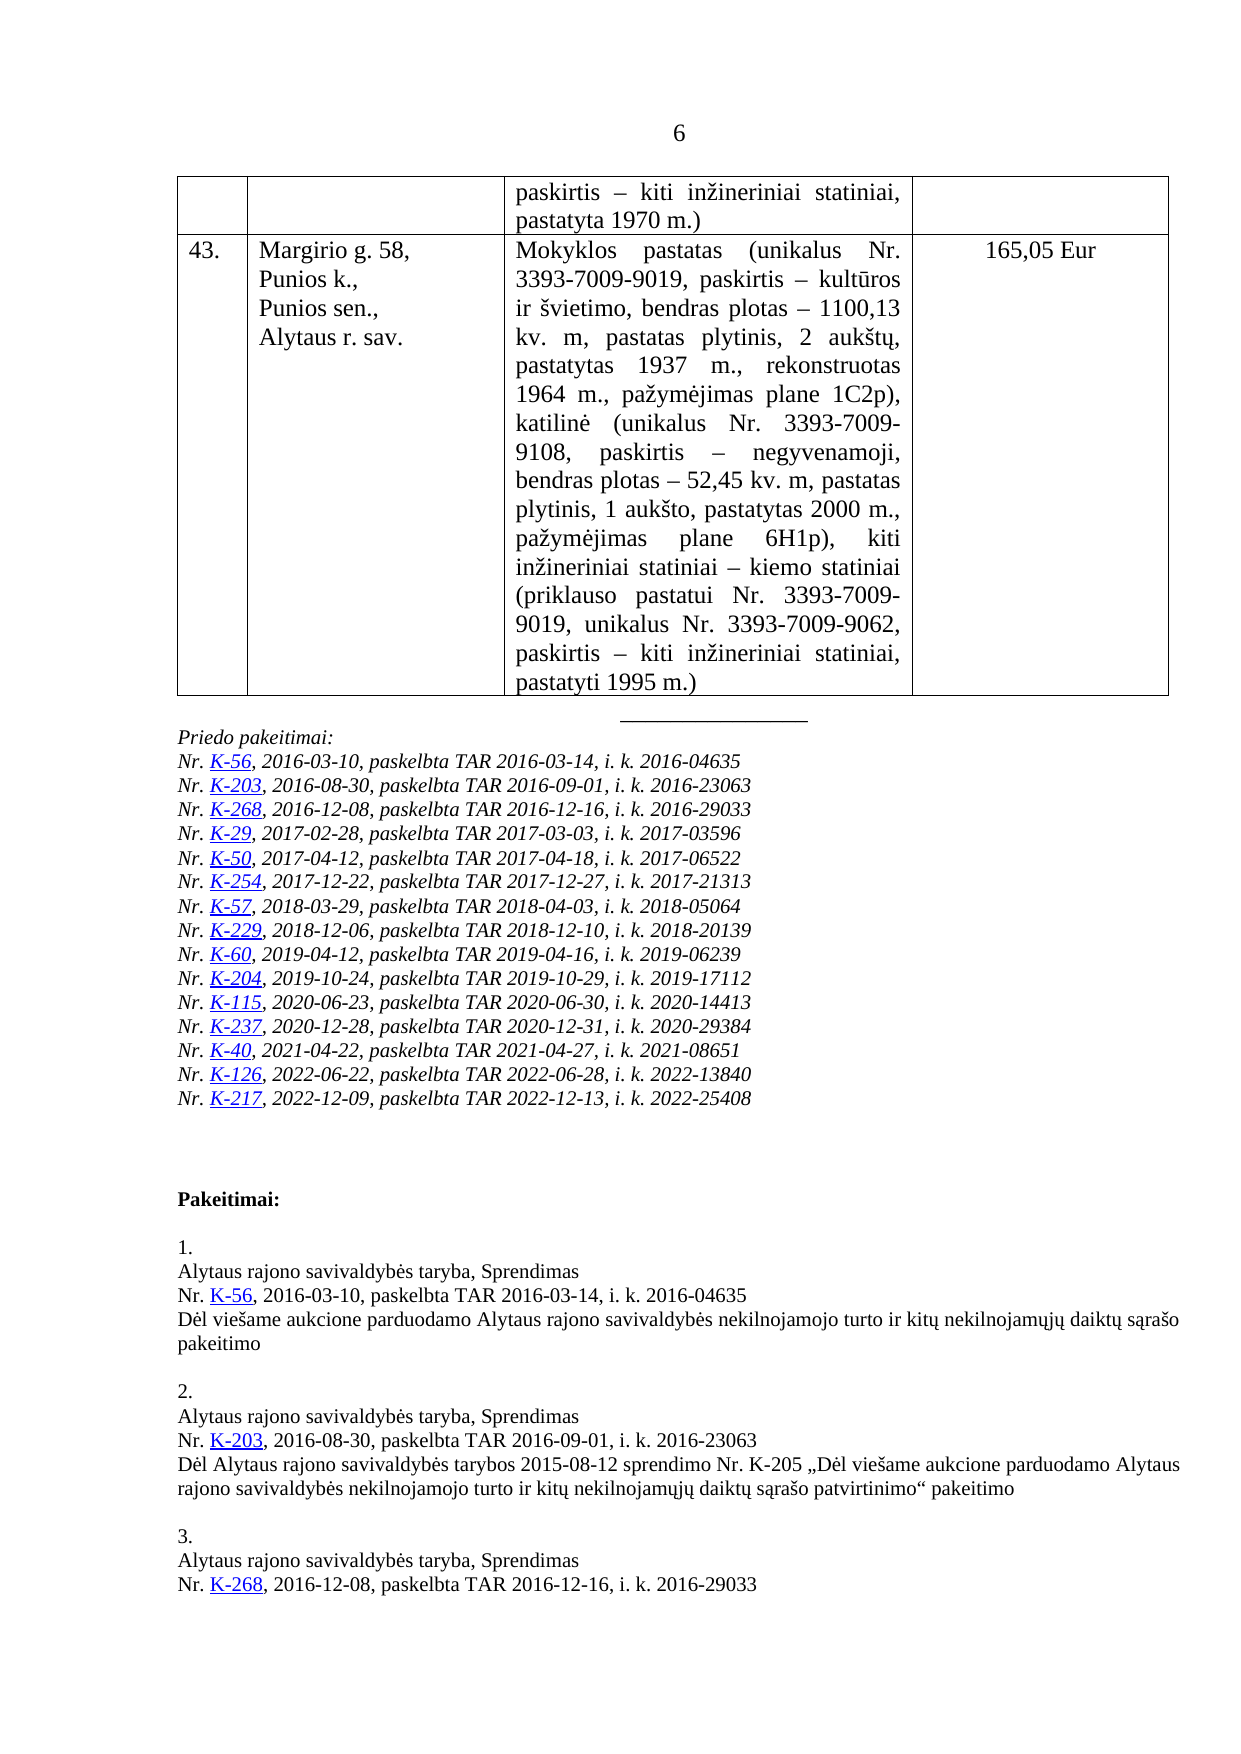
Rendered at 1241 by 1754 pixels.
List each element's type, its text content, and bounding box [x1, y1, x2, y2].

text Nr. K-203, 2016-08-30, paskelbta TAR 2016-09-01, i. k. 2016-23063 [177, 773, 1181, 797]
text Nr. K-40, 2021-04-22, paskelbta TAR 2021-04-27, i. k. 2021-08651 [177, 1038, 1181, 1062]
text 2. [177, 1379, 1181, 1403]
text Nr. K-217, 2022-12-09, paskelbta TAR 2022-12-13, i. k. 2022-25408 [177, 1086, 1181, 1110]
text Alytaus rajono savivaldybės taryba, Sprendimas [177, 1548, 1181, 1572]
text 1. [177, 1235, 1181, 1259]
table_cell paskirtis – kiti inžineriniai statiniai, pastatyta 1970 m.) [505, 177, 912, 234]
table_cell Mokyklos pastatas (unikalus Nr. 3393-7009-9019, paskirtis – kultūros ir švietimo, bendras plotas – 1100,13 kv. m, pastatas plytinis, 2 aukštų, pastatytas 1937 m., rekonstruotas 1964 m., pažymėjimas plane 1C2p), katilinė (unikalus Nr. 3393-7009-9108, paskirtis – negyvenamoji, bendras plotas – 52,45 kv. m, pastatas plytinis, 1 aukšto, pastatytas 2000 m., pažymėjimas plane 6H1p), kiti inžineriniai statiniai – kiemo statiniai (priklauso pastatui Nr. 3393-7009-9019, unikalus Nr. 3393-7009-9062, paskirtis – kiti inžineriniai statiniai, pastatyti 1995 m.) [505, 235, 912, 695]
text Nr. K-268, 2016-12-08, paskelbta TAR 2016-12-16, i. k. 2016-29033 [177, 797, 1181, 821]
text Pakeitimai: [177, 1187, 1181, 1211]
text Nr. K-50, 2017-04-12, paskelbta TAR 2017-04-18, i. k. 2017-06522 [177, 845, 1181, 869]
text Nr. K-115, 2020-06-23, paskelbta TAR 2020-06-30, i. k. 2020-14413 [177, 990, 1181, 1014]
text Priedo pakeitimai: [177, 725, 1181, 749]
table_cell 165,05 Eur [913, 235, 1168, 695]
text Nr. K-60, 2019-04-12, paskelbta TAR 2019-04-16, i. k. 2019-06239 [177, 942, 1181, 966]
table_cell 43. [178, 235, 247, 695]
text Nr. K-203, 2016-08-30, paskelbta TAR 2016-09-01, i. k. 2016-23063 [177, 1428, 1181, 1452]
text Nr. K-204, 2019-10-24, paskelbta TAR 2019-10-29, i. k. 2019-17112 [177, 966, 1181, 990]
text Alytaus rajono savivaldybės taryba, Sprendimas [177, 1259, 1181, 1283]
text Nr. K-57, 2018-03-29, paskelbta TAR 2018-04-03, i. k. 2018-05064 [177, 893, 1181, 918]
text Nr. K-237, 2020-12-28, paskelbta TAR 2020-12-31, i. k. 2020-29384 [177, 1014, 1181, 1038]
text Nr. K-254, 2017-12-22, paskelbta TAR 2017-12-27, i. k. 2017-21313 [177, 869, 1181, 893]
text Nr. K-229, 2018-12-06, paskelbta TAR 2018-12-10, i. k. 2018-20139 [177, 918, 1181, 942]
table_cell [248, 177, 504, 234]
table_cell [178, 177, 247, 234]
text Nr. K-56, 2016-03-10, paskelbta TAR 2016-03-14, i. k. 2016-04635 [177, 749, 1181, 773]
text _______________ [177, 696, 1181, 725]
text Nr. K-268, 2016-12-08, paskelbta TAR 2016-12-16, i. k. 2016-29033 [177, 1572, 1181, 1596]
table_cell [913, 177, 1168, 234]
table_cell Margirio g. 58, Punios k., Punios sen., Alytaus r. sav. [248, 235, 504, 695]
text Nr. K-29, 2017-02-28, paskelbta TAR 2017-03-03, i. k. 2017-03596 [177, 821, 1181, 845]
text 3. [177, 1524, 1181, 1548]
text Nr. K-126, 2022-06-22, paskelbta TAR 2022-06-28, i. k. 2022-13840 [177, 1062, 1181, 1086]
text Dėl viešame aukcione parduodamo Alytaus rajono savivaldybės nekilnojamojo turto ir kitų nekilnojamųjų daiktų sąrašo pakeitimo [177, 1307, 1181, 1355]
text Alytaus rajono savivaldybės taryba, Sprendimas [177, 1403, 1181, 1428]
text Nr. K-56, 2016-03-10, paskelbta TAR 2016-03-14, i. k. 2016-04635 [177, 1283, 1181, 1307]
text Dėl Alytaus rajono savivaldybės tarybos 2015-08-12 sprendimo Nr. K-205 „Dėl viešame aukcione parduodamo Alytaus rajono savivaldybės nekilnojamojo turto ir kitų nekilnojamųjų daiktų sąrašo patvirtinimo“ pakeitimo [177, 1452, 1181, 1500]
